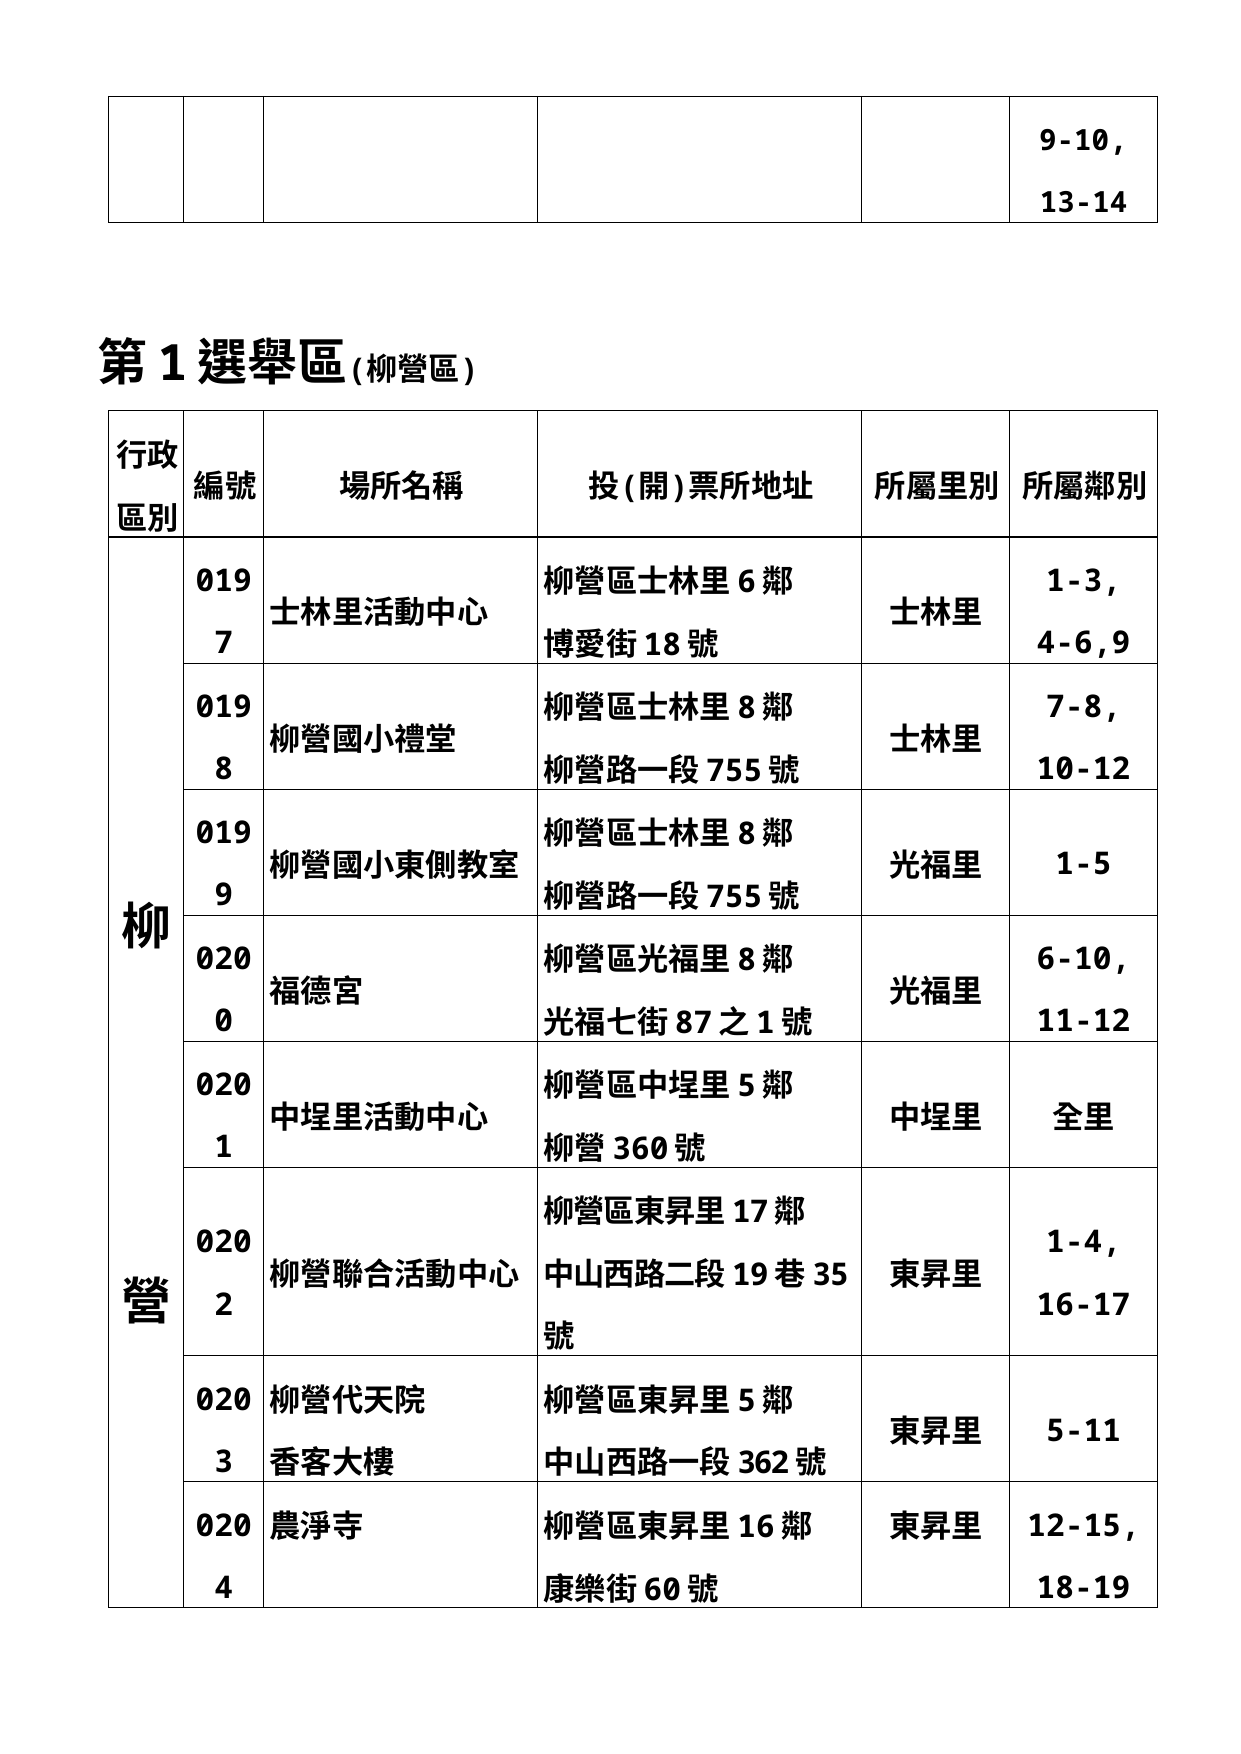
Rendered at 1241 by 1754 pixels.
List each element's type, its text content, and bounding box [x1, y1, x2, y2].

table_cell 0197 [184, 538, 263, 662]
table_header 行政 區別 [109, 411, 183, 536]
table_cell 柳營國小東側教室 [264, 790, 537, 914]
table_cell 士林里 [862, 664, 1009, 788]
table_cell 柳營聯合活動中心 [264, 1168, 537, 1355]
table_cell [538, 97, 861, 222]
table_cell 柳營代天院 香客大樓 [264, 1356, 537, 1481]
table_cell 農淨寺 [264, 1482, 537, 1607]
table_cell 全里 [1010, 1042, 1157, 1167]
table_cell 柳營區東昇里16鄰 康樂街60號 [538, 1482, 861, 1607]
table_cell 0199 [184, 790, 263, 914]
table_cell 1-4, 16-17 [1010, 1168, 1157, 1355]
table_cell 5-11 [1010, 1356, 1157, 1481]
table_cell 光福里 [862, 916, 1009, 1041]
table_cell 東昇里 [862, 1356, 1009, 1481]
table_cell 1-3, 4-6,9 [1010, 538, 1157, 662]
table_cell [862, 97, 1009, 222]
table_cell 0198 [184, 664, 263, 788]
table_cell 0200 [184, 916, 263, 1041]
table_cell 柳營區士林里8鄰 柳營路一段755號 [538, 664, 861, 788]
table_cell 0204 [184, 1482, 263, 1607]
table_cell 柳營區光福里8鄰 光福七街87之1號 [538, 916, 861, 1041]
table_cell [184, 97, 263, 222]
table_header 編號 [184, 411, 263, 536]
table_cell 士林里活動中心 [264, 538, 537, 662]
table_cell 柳營區中埕里5鄰 柳營360號 [538, 1042, 861, 1167]
table_cell 9-10, 13-14 [1010, 97, 1157, 222]
text 第1選舉區(柳營區) [97, 285, 1161, 410]
table_cell 6-10, 11-12 [1010, 916, 1157, 1041]
table_cell 柳營國小禮堂 [264, 664, 537, 788]
table_cell 0202 [184, 1168, 263, 1355]
table_cell 福德宮 [264, 916, 537, 1041]
table_header 投(開)票所地址 [538, 411, 861, 536]
table_cell 柳營區士林里6鄰 博愛街18號 [538, 538, 861, 662]
table_cell 中埕里 [862, 1042, 1009, 1167]
table_cell 東昇里 [862, 1168, 1009, 1355]
table_header 所屬鄰別 [1010, 411, 1157, 536]
table_cell 柳營區東昇里5鄰 中山西路一段362號 [538, 1356, 861, 1481]
table_header 所屬里別 [862, 411, 1009, 536]
table_cell 7-8, 10-12 [1010, 664, 1157, 788]
table_cell 0203 [184, 1356, 263, 1481]
table_cell 1-5 [1010, 790, 1157, 914]
table_cell 柳 營 [109, 538, 183, 1607]
table_cell 光福里 [862, 790, 1009, 914]
table_cell 東昇里 [862, 1482, 1009, 1607]
table_header 場所名稱 [264, 411, 537, 536]
table_cell 柳營區士林里8鄰 柳營路一段755號 [538, 790, 861, 914]
table_cell 中埕里活動中心 [264, 1042, 537, 1167]
table_cell 12-15, 18-19 [1010, 1482, 1157, 1607]
table_cell [264, 97, 537, 222]
table_cell 0201 [184, 1042, 263, 1167]
table_cell 士林里 [862, 538, 1009, 662]
table_cell 柳營區東昇里17鄰 中山西路二段19巷35號 [538, 1168, 861, 1355]
table_cell [109, 97, 183, 222]
